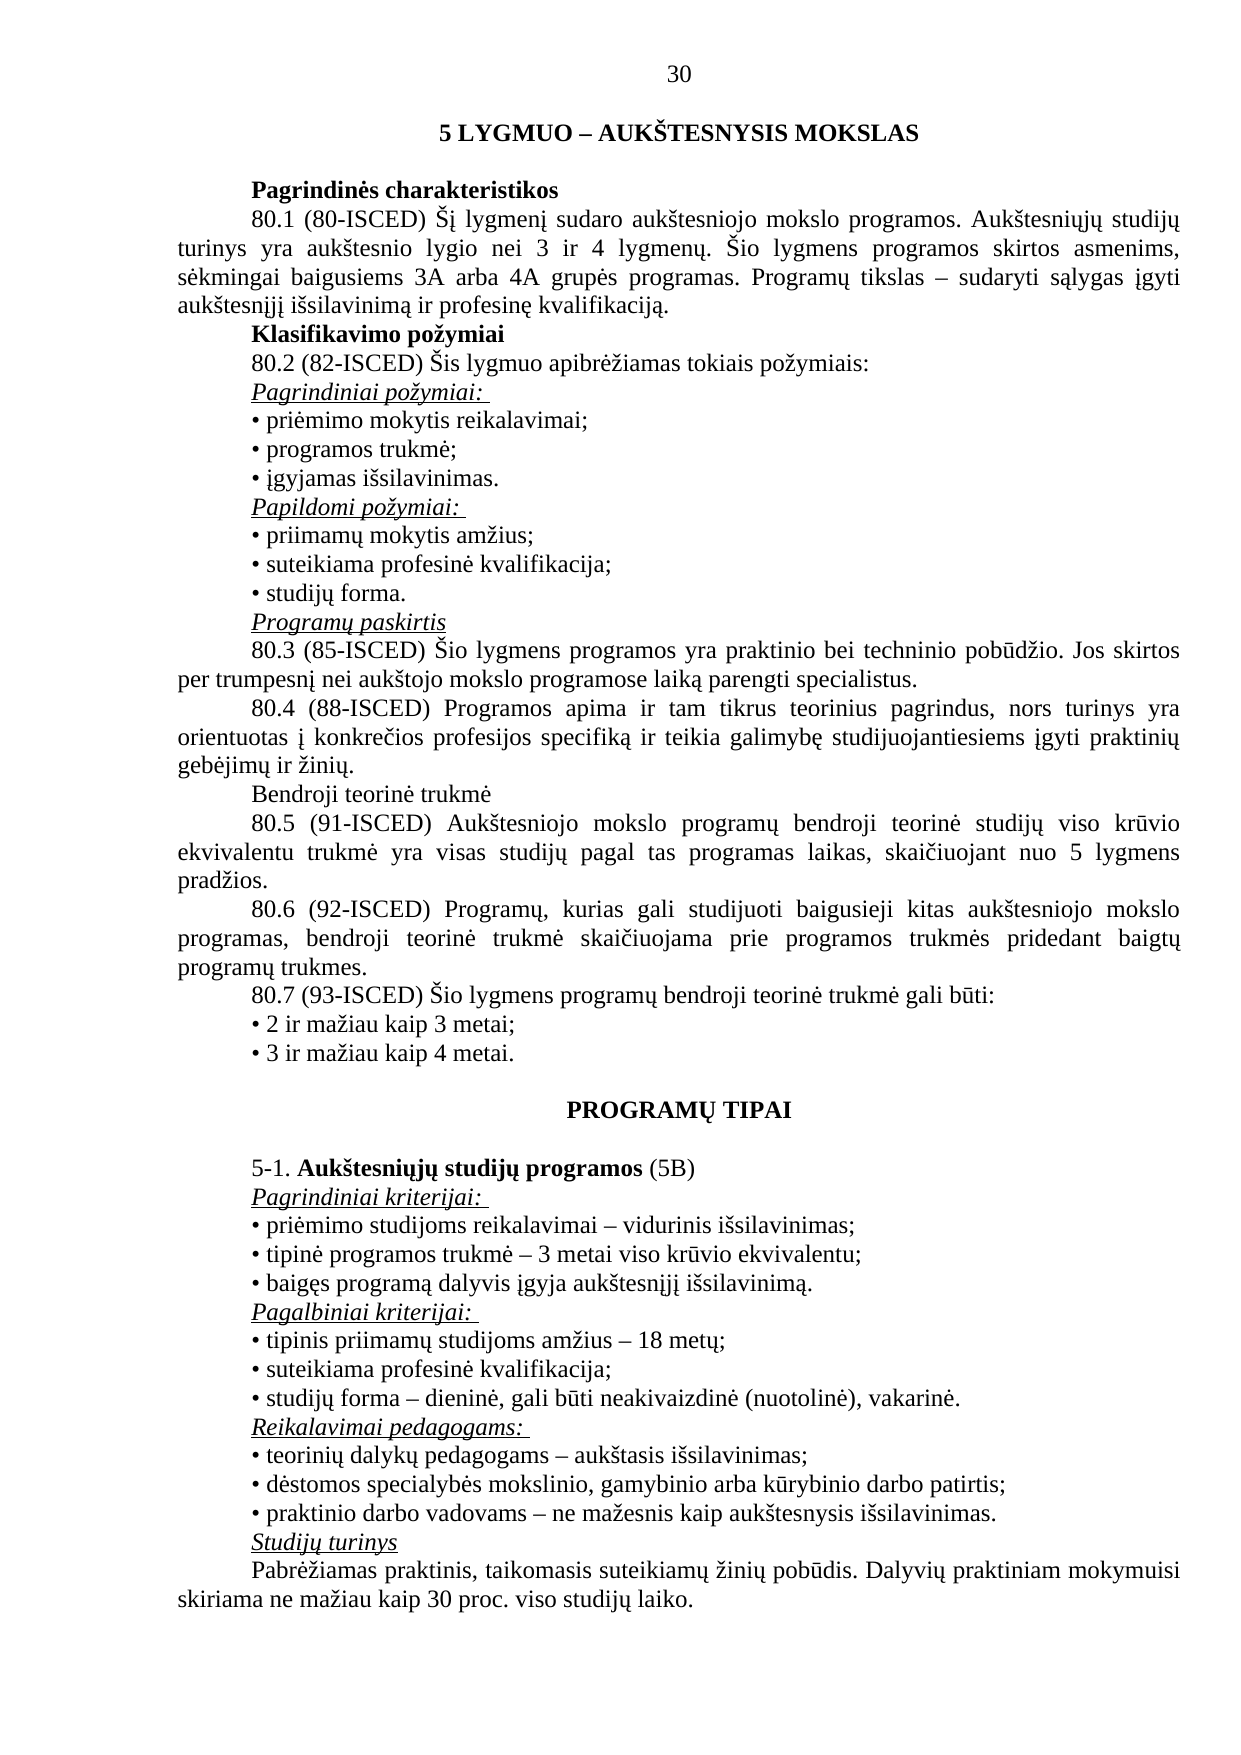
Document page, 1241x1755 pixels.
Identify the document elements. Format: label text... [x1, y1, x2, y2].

text Studijų turinys [177, 1527, 1181, 1556]
text • studijų forma. [177, 578, 1181, 607]
text • dėstomos specialybės mokslinio, gamybinio arba kūrybinio darbo patirtis; [177, 1469, 1181, 1498]
text Pagrindiniai kriterijai: [177, 1182, 1181, 1211]
text • įgyjamas išsilavinimas. [177, 463, 1181, 492]
text 5-1. Aukštesniųjų studijų programos (5B) [177, 1153, 1181, 1182]
text 80.6 (92-ISCED) Programų, kurias gali studijuoti baigusieji kitas aukštesniojo mokslo programas, bendroji teorinė trukmė skaičiuojama prie programos trukmės pridedant baigtų programų trukmes. [177, 894, 1181, 981]
text • tipinė programos trukmė – 3 metai viso krūvio ekvivalentu; [177, 1239, 1181, 1268]
text Pagalbiniai kriterijai: [177, 1297, 1181, 1326]
text • suteikiama profesinė kvalifikacija; [177, 1354, 1181, 1383]
text • teorinių dalykų pedagogams – aukštasis išsilavinimas; [177, 1441, 1181, 1469]
text • praktinio darbo vadovams – ne mažesnis kaip aukštesnysis išsilavinimas. [177, 1498, 1181, 1527]
text 5 LYGMUO – AUKŠTESNYSIS MOKSLAS [177, 118, 1181, 147]
text • suteikiama profesinė kvalifikacija; [177, 549, 1181, 578]
text • priėmimo mokytis reikalavimai; [177, 406, 1181, 434]
text Papildomi požymiai: [177, 492, 1181, 521]
text Pabrėžiamas praktinis, taikomasis suteikiamų žinių pobūdis. Dalyvių praktiniam mokymuisi skiriama ne mažiau kaip 30 proc. viso studijų laiko. [177, 1556, 1181, 1613]
text • 3 ir mažiau kaip 4 metai. [177, 1038, 1181, 1067]
text • baigęs programą dalyvis įgyja aukštesnįjį išsilavinimą. [177, 1268, 1181, 1297]
text Programų paskirtis [177, 607, 1181, 636]
text Pagrindinės charakteristikos [177, 176, 1181, 204]
text PROGRAMŲ TIPAI [177, 1096, 1181, 1124]
text • priimamų mokytis amžius; [177, 521, 1181, 549]
text • programos trukmė; [177, 434, 1181, 463]
text 80.5 (91-ISCED) Aukštesniojo mokslo programų bendroji teorinė studijų viso krūvio ekvivalentu trukmė yra visas studijų pagal tas programas laikas, skaičiuojant nuo 5 lygmens pradžios. [177, 808, 1181, 894]
text Reikalavimai pedagogams: [177, 1412, 1181, 1441]
text • tipinis priimamų studijoms amžius – 18 metų; [177, 1326, 1181, 1354]
text • studijų forma – dieninė, gali būti neakivaizdinė (nuotolinė), vakarinė. [177, 1383, 1181, 1412]
text 80.1 (80-ISCED) Šį lygmenį sudaro aukštesniojo mokslo programos. Aukštesniųjų studijų turinys yra aukštesnio lygio nei 3 ir 4 lygmenų. Šio lygmens programos skirtos asmenims, sėkmingai baigusiems 3A arba 4A grupės programas. Programų tikslas – sudaryti sąlygas įgyti aukštesnįjį išsilavinimą ir profesinę kvalifikaciją. [177, 204, 1181, 319]
text 80.3 (85-ISCED) Šio lygmens programos yra praktinio bei techninio pobūdžio. Jos skirtos per trumpesnį nei aukštojo mokslo programose laiką parengti specialistus. [177, 636, 1181, 693]
text Klasifikavimo požymiai [177, 319, 1181, 348]
text Bendroji teorinė trukmė [177, 779, 1181, 808]
text • 2 ir mažiau kaip 3 metai; [177, 1009, 1181, 1038]
text 80.2 (82-ISCED) Šis lygmuo apibrėžiamas tokiais požymiais: [177, 348, 1181, 377]
text Pagrindiniai požymiai: [177, 377, 1181, 406]
text 80.4 (88-ISCED) Programos apima ir tam tikrus teorinius pagrindus, nors turinys yra orientuotas į konkrečios profesijos specifiką ir teikia galimybę studijuojantiesiems įgyti praktinių gebėjimų ir žinių. [177, 693, 1181, 779]
text • priėmimo studijoms reikalavimai – vidurinis išsilavinimas; [177, 1211, 1181, 1239]
text 80.7 (93-ISCED) Šio lygmens programų bendroji teorinė trukmė gali būti: [177, 981, 1181, 1009]
